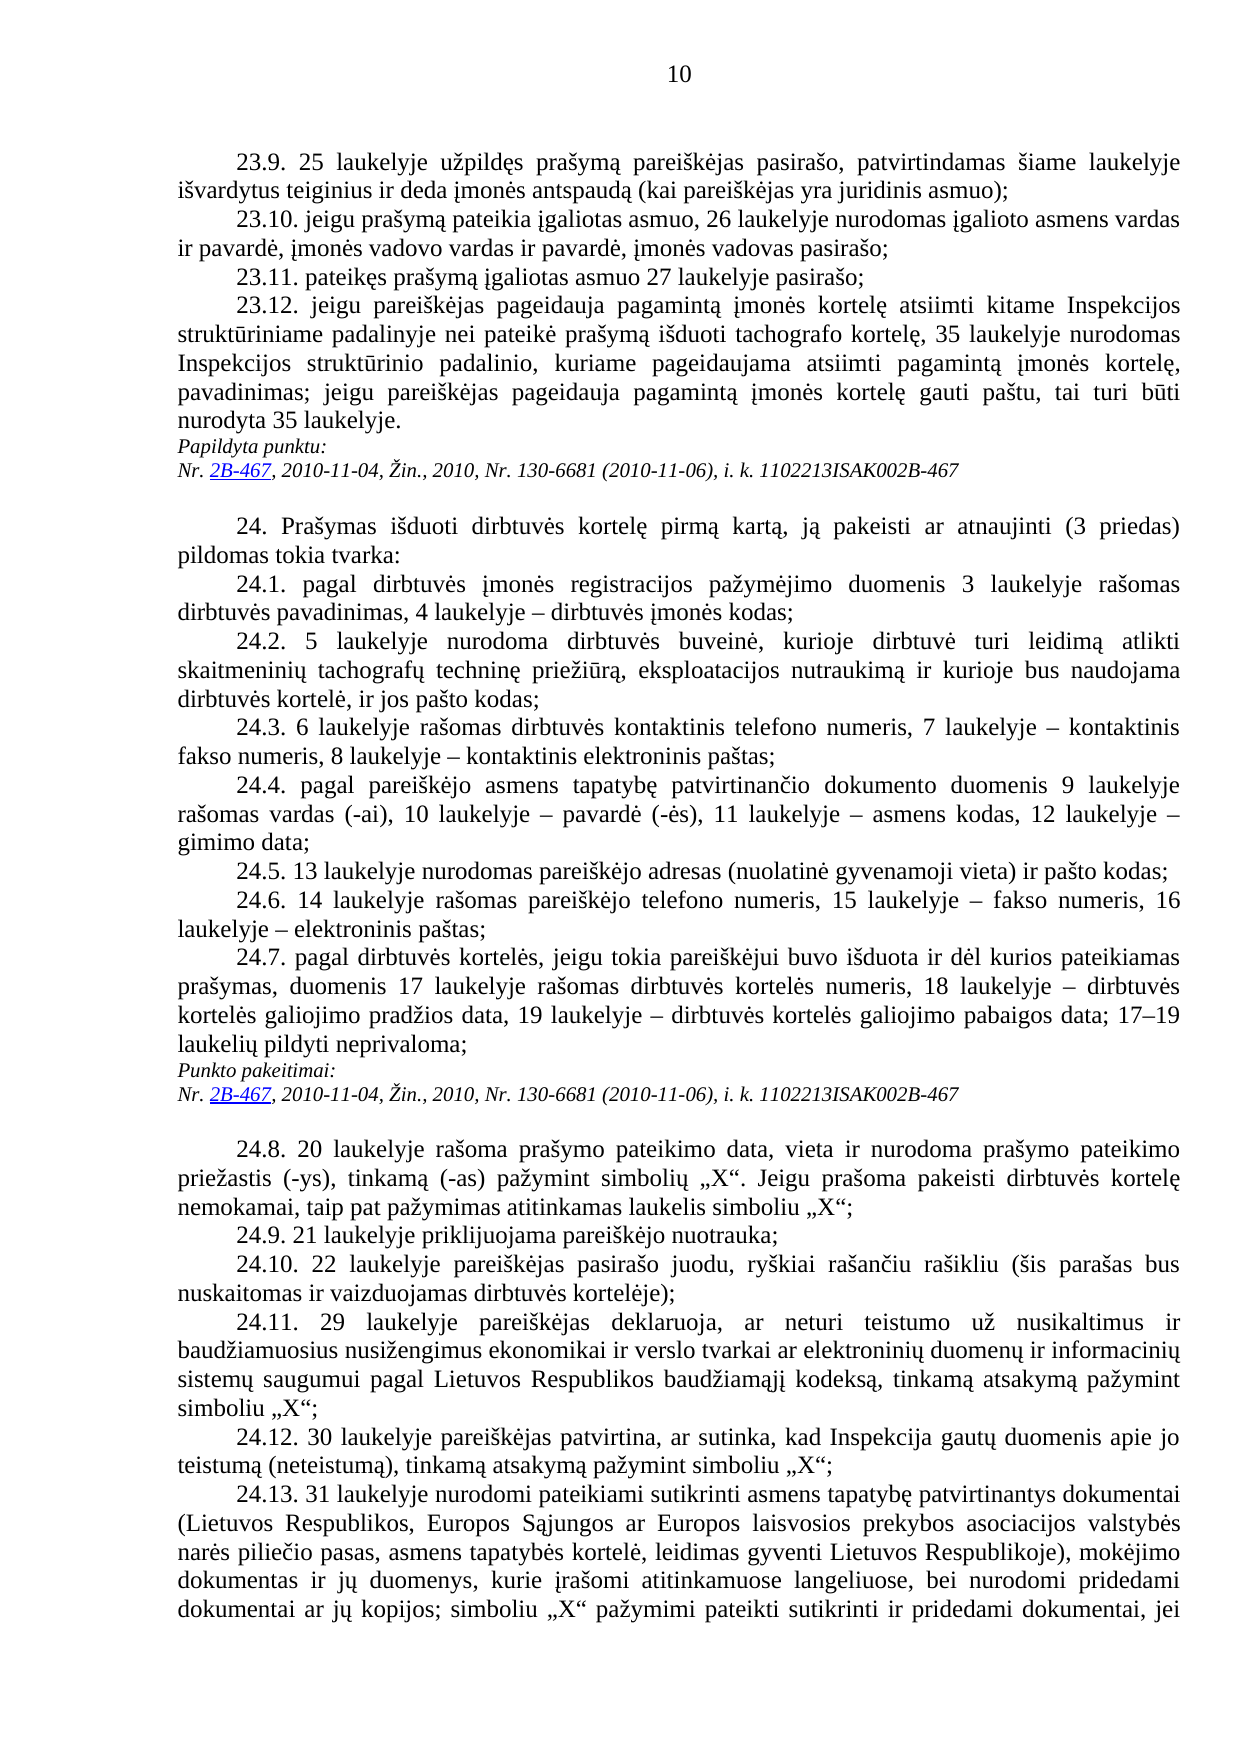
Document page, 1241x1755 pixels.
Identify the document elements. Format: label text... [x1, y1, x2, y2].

text 24.7. pagal dirbtuvės kortelės, jeigu tokia pareiškėjui buvo išduota ir dėl kurios pateikiamas prašymas, duomenis 17 laukelyje rašomas dirbtuvės kortelės numeris, 18 laukelyje – dirbtuvės kortelės galiojimo pradžios data, 19 laukelyje – dirbtuvės kortelės galiojimo pabaigos data; 17–19 laukelių pildyti neprivaloma; [177, 942, 1181, 1057]
text Punkto pakeitimai: [177, 1057, 1181, 1082]
text 24.10. 22 laukelyje pareiškėjas pasirašo juodu, ryškiai rašančiu rašikliu (šis parašas bus nuskaitomas ir vaizduojamas dirbtuvės kortelėje); [177, 1249, 1181, 1307]
text 24.6. 14 laukelyje rašomas pareiškėjo telefono numeris, 15 laukelyje – fakso numeris, 16 laukelyje – elektroninis paštas; [177, 885, 1181, 942]
text 24.9. 21 laukelyje priklijuojama pareiškėjo nuotrauka; [177, 1221, 1181, 1249]
text 23.9. 25 laukelyje užpildęs prašymą pareiškėjas pasirašo, patvirtindamas šiame laukelyje išvardytus teiginius ir deda įmonės antspaudą (kai pareiškėjas yra juridinis asmuo); [177, 147, 1181, 204]
text 24.8. 20 laukelyje rašoma prašymo pateikimo data, vieta ir nurodoma prašymo pateikimo priežastis (-ys), tinkamą (-as) pažymint simbolių „X“. Jeigu prašoma pakeisti dirbtuvės kortelę nemokamai, taip pat pažymimas atitinkamas laukelis simboliu „X“; [177, 1134, 1181, 1221]
text Nr. 2B-467, 2010-11-04, Žin., 2010, Nr. 130-6681 (2010-11-06), i. k. 1102213ISAK002B-467 [177, 458, 1181, 482]
text 23.10. jeigu prašymą pateikia įgaliotas asmuo, 26 laukelyje nurodomas įgalioto asmens vardas ir pavardė, įmonės vadovo vardas ir pavardė, įmonės vadovas pasirašo; [177, 204, 1181, 262]
text 24.5. 13 laukelyje nurodomas pareiškėjo adresas (nuolatinė gyvenamoji vieta) ir pašto kodas; [177, 856, 1181, 885]
text 24.2. 5 laukelyje nurodoma dirbtuvės buveinė, kurioje dirbtuvė turi leidimą atlikti skaitmeninių tachografų techninę priežiūrą, eksploatacijos nutraukimą ir kurioje bus naudojama dirbtuvės kortelė, ir jos pašto kodas; [177, 626, 1181, 712]
text 24.4. pagal pareiškėjo asmens tapatybę patvirtinančio dokumento duomenis 9 laukelyje rašomas vardas (-ai), 10 laukelyje – pavardė (-ės), 11 laukelyje – asmens kodas, 12 laukelyje – gimimo data; [177, 770, 1181, 856]
text 23.12. jeigu pareiškėjas pageidauja pagamintą įmonės kortelę atsiimti kitame Inspekcijos struktūriniame padalinyje nei pateikė prašymą išduoti tachografo kortelę, 35 laukelyje nurodomas Inspekcijos struktūrinio padalinio, kuriame pageidaujama atsiimti pagamintą įmonės kortelę, pavadinimas; jeigu pareiškėjas pageidauja pagamintą įmonės kortelę gauti paštu, tai turi būti nurodyta 35 laukelyje. [177, 291, 1181, 434]
text 24.12. 30 laukelyje pareiškėjas patvirtina, ar sutinka, kad Inspekcija gautų duomenis apie jo teistumą (neteistumą), tinkamą atsakymą pažymint simboliu „X“; [177, 1422, 1181, 1479]
text 24. Prašymas išduoti dirbtuvės kortelę pirmą kartą, ją pakeisti ar atnaujinti (3 priedas) pildomas tokia tvarka: [177, 511, 1181, 569]
text Papildyta punktu: [177, 434, 1181, 458]
text 24.11. 29 laukelyje pareiškėjas deklaruoja, ar neturi teistumo už nusikaltimus ir baudžiamuosius nusižengimus ekonomikai ir verslo tvarkai ar elektroninių duomenų ir informacinių sistemų saugumui pagal Lietuvos Respublikos baudžiamąjį kodeksą, tinkamą atsakymą pažymint simboliu „X“; [177, 1307, 1181, 1422]
text Nr. 2B-467, 2010-11-04, Žin., 2010, Nr. 130-6681 (2010-11-06), i. k. 1102213ISAK002B-467 [177, 1082, 1181, 1106]
text 24.13. 31 laukelyje nurodomi pateikiami sutikrinti asmens tapatybę patvirtinantys dokumentai (Lietuvos Respublikos, Europos Sąjungos ar Europos laisvosios prekybos asociacijos valstybės narės piliečio pasas, asmens tapatybės kortelė, leidimas gyventi Lietuvos Respublikoje), mokėjimo dokumentas ir jų duomenys, kurie įrašomi atitinkamuose langeliuose, bei nurodomi pridedami dokumentai ar jų kopijos; simboliu „X“ pažymimi pateikti sutikrinti ir pridedami dokumentai, jei [177, 1479, 1181, 1623]
text 24.3. 6 laukelyje rašomas dirbtuvės kontaktinis telefono numeris, 7 laukelyje – kontaktinis fakso numeris, 8 laukelyje – kontaktinis elektroninis paštas; [177, 712, 1181, 770]
text 24.1. pagal dirbtuvės įmonės registracijos pažymėjimo duomenis 3 laukelyje rašomas dirbtuvės pavadinimas, 4 laukelyje – dirbtuvės įmonės kodas; [177, 569, 1181, 626]
text 23.11. pateikęs prašymą įgaliotas asmuo 27 laukelyje pasirašo; [177, 262, 1181, 291]
